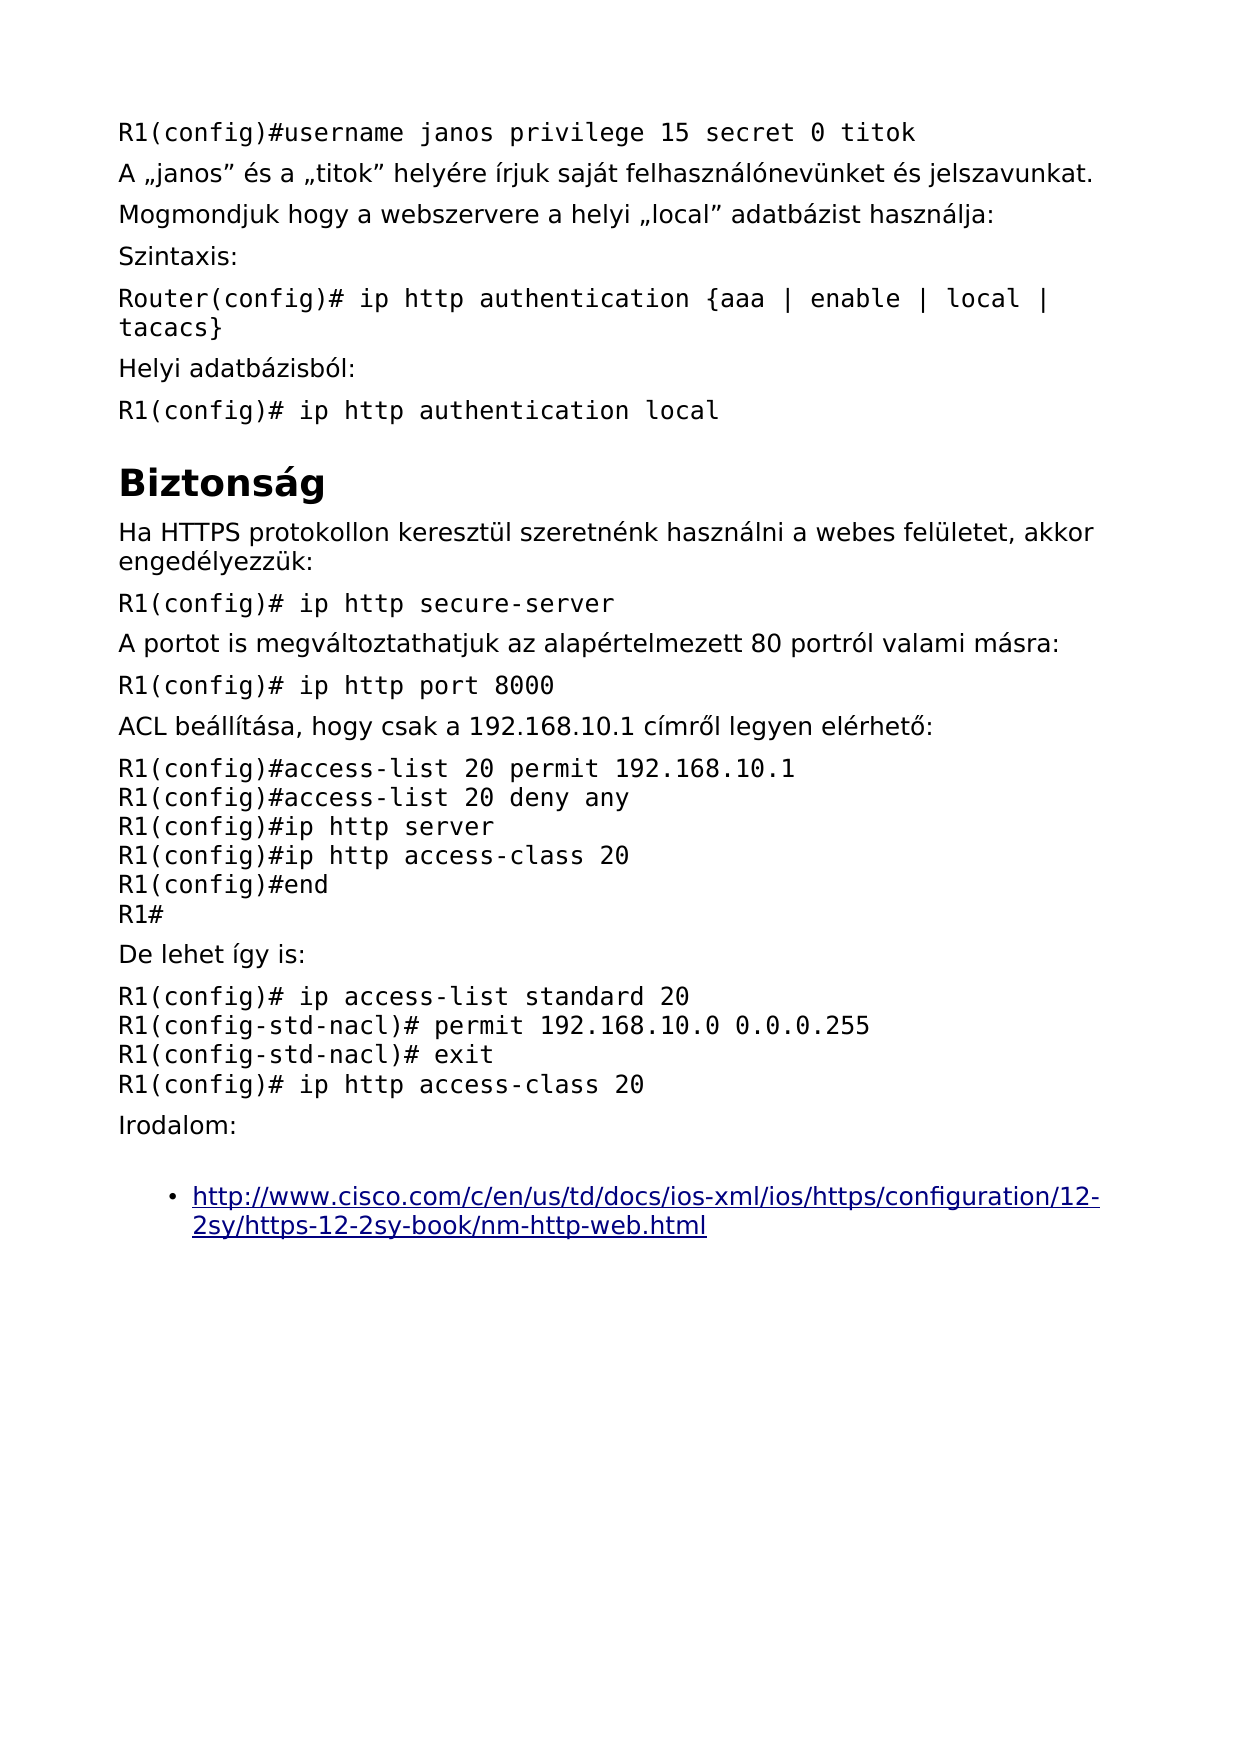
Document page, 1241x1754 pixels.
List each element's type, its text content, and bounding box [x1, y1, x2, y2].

text Ha HTTPS protokollon keresztül szeretnénk használni a webes felületet, akkor engedélyezzük: [118, 518, 1122, 576]
text Router(config)# ip http authentication {aaa | enable | local | tacacs} [118, 284, 1122, 342]
text R1(config)#username janos privilege 15 secret 0 titok [118, 118, 1122, 147]
text R1(config)# ip access-list standard 20 R1(config-std-nacl)# permit 192.168.10.0 0.0.0.255 R1(config-std-nacl)# exit R1(config)# ip http access-class 20 [118, 982, 1122, 1099]
subtitle Biztonság [118, 462, 1122, 505]
text R1(config)# ip http port 8000 [118, 671, 1122, 701]
text A „janos” és a „titok” helyére írjuk saját felhasználónevünket és jelszavunkat. [118, 159, 1122, 188]
text Irodalom: [118, 1111, 1122, 1140]
text Mogmondjuk hogy a webszervere a helyi „local” adatbázist használja: [118, 201, 1122, 230]
text ACL beállítása, hogy csak a 192.168.10.1 címről legyen elérhető: [118, 712, 1122, 741]
text De lehet így is: [118, 941, 1122, 970]
text R1(config)#access-list 20 permit 192.168.10.1 R1(config)#access-list 20 deny any R1(config)#ip http server R1(config)#ip http access-class 20 R1(config)#end R1# [118, 754, 1122, 929]
text R1(config)# ip http secure-server [118, 589, 1122, 618]
text A portot is megváltoztathatjuk az alapértelmezett 80 portról valami másra: [118, 630, 1122, 659]
text Szintaxis: [118, 242, 1122, 272]
text Helyi adatbázisból: [118, 354, 1122, 383]
list http://www.cisco.com/c/en/us/td/docs/ios-xml/ios/https/configuration/12-2sy/https-12-2sy-book/nm-http-web.html [177, 1182, 1122, 1240]
text R1(config)# ip http authentication local [118, 396, 1122, 425]
